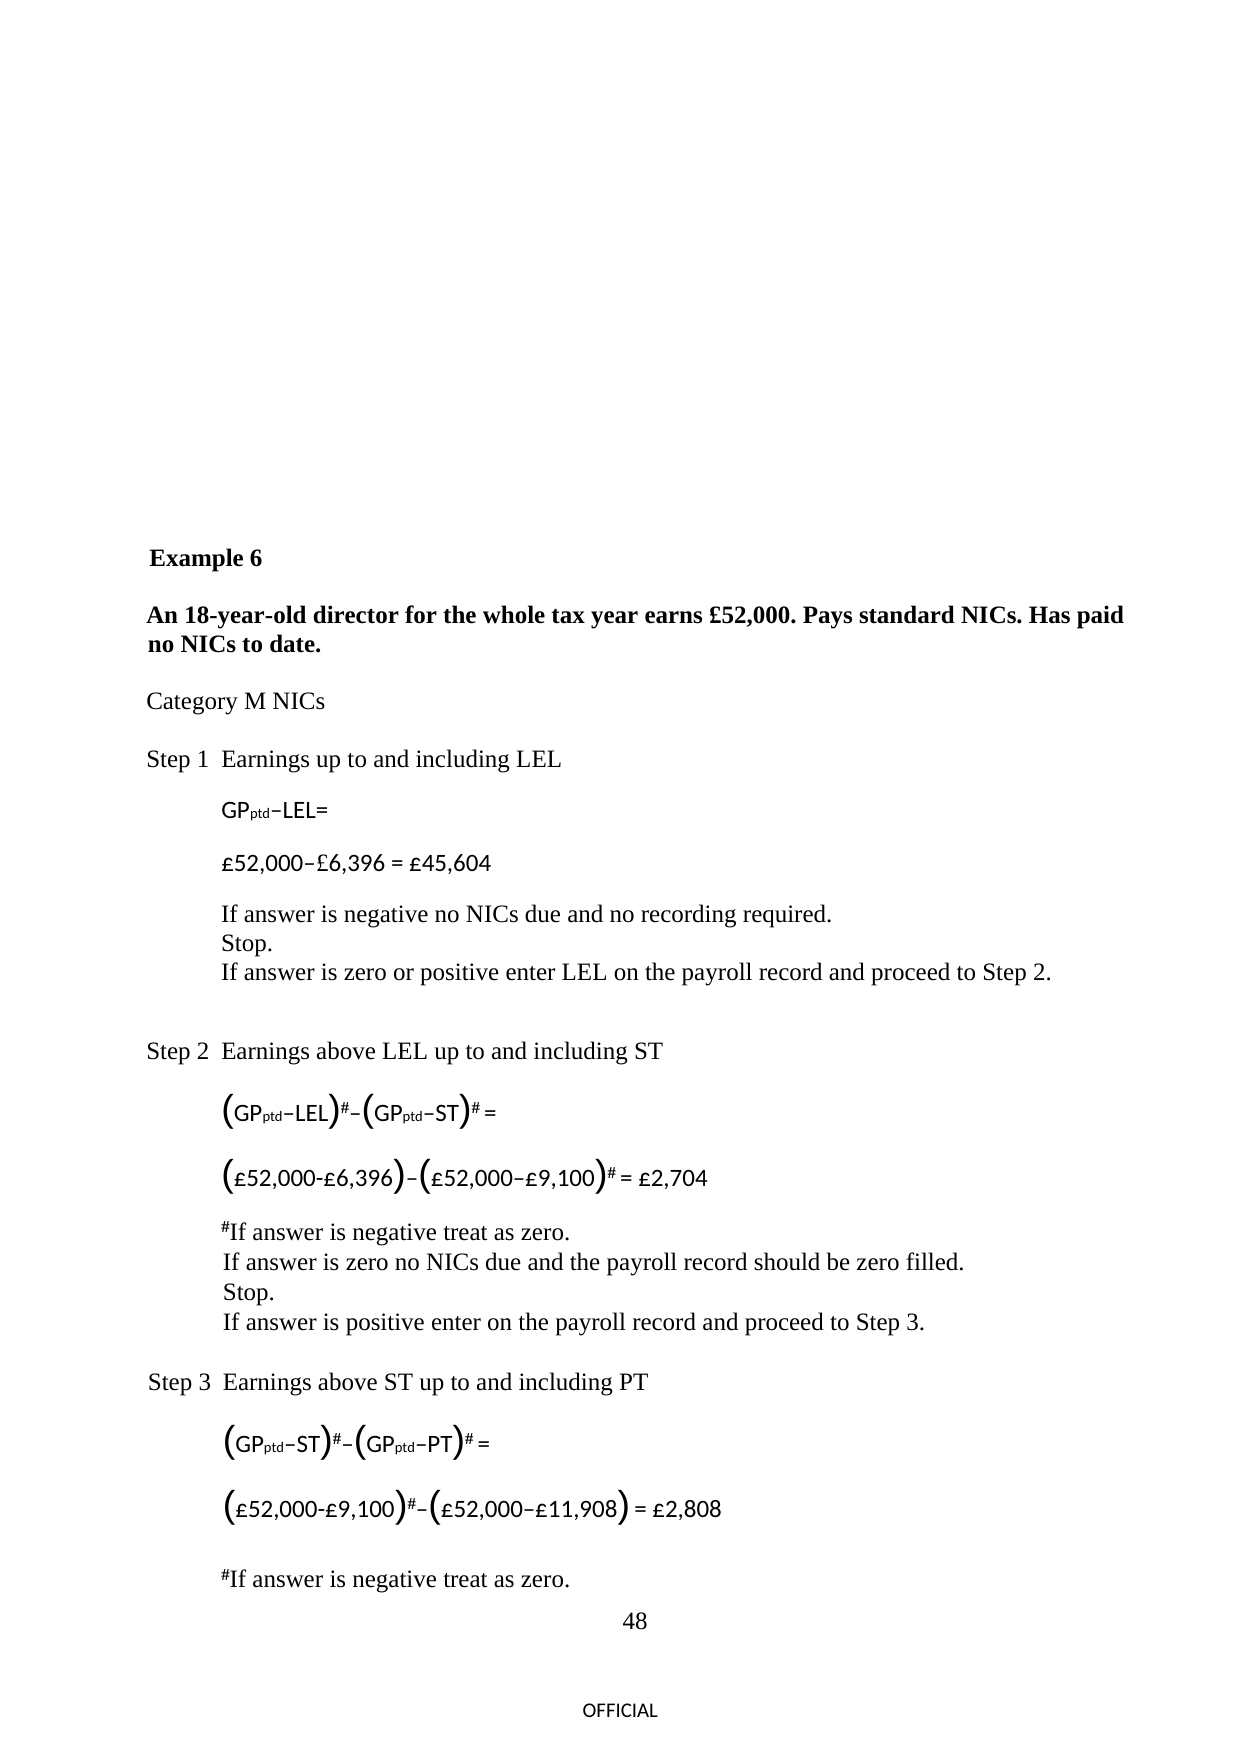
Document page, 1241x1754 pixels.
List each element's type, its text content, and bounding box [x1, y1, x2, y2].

text #If answer is negative treat as zero. [146, 1217, 1124, 1245]
text If answer is positive enter on the payroll record and proceed to Step 3. [221, 1307, 1124, 1335]
text An 18-year-old director for the whole tax year earns £52,000. Pays standard NICs. Has paid no NICs to date. [146, 600, 1124, 658]
text Stop. [146, 928, 1124, 957]
text Example 6 [148, 543, 1124, 571]
text Step 1 Earnings up to and including LEL [146, 744, 1124, 772]
text If answer is zero or positive enter LEL on the payroll record and proceed to Step 2. [146, 957, 1124, 985]
text (£52,000-£6,396)–(£52,000–£9,100)# = £2,704 [146, 1152, 1124, 1195]
text £52,000–£6,396 = £45,604 [146, 847, 1124, 877]
text (£52,000-£9,100)#–(£52,000–£11,908) = £2,808 [146, 1482, 1124, 1525]
text #If answer is negative treat as zero. [146, 1564, 1124, 1593]
text Stop. [221, 1277, 1124, 1305]
text Category M NICs [146, 686, 1124, 715]
text (GPptd–ST)#–(GPptd–PT)# = [146, 1417, 1124, 1460]
text Step 3 Earnings above ST up to and including PT [148, 1367, 1124, 1395]
text If answer is negative no NICs due and no recording required. [146, 899, 1124, 928]
text Step 2 Earnings above LEL up to and including ST [146, 1036, 1124, 1065]
text If answer is zero no NICs due and the payroll record should be zero filled. [146, 1247, 1124, 1275]
text (GPptd–LEL)#–(GPptd–ST)# = [146, 1087, 1124, 1130]
text GPptd–LEL= [146, 794, 1124, 825]
